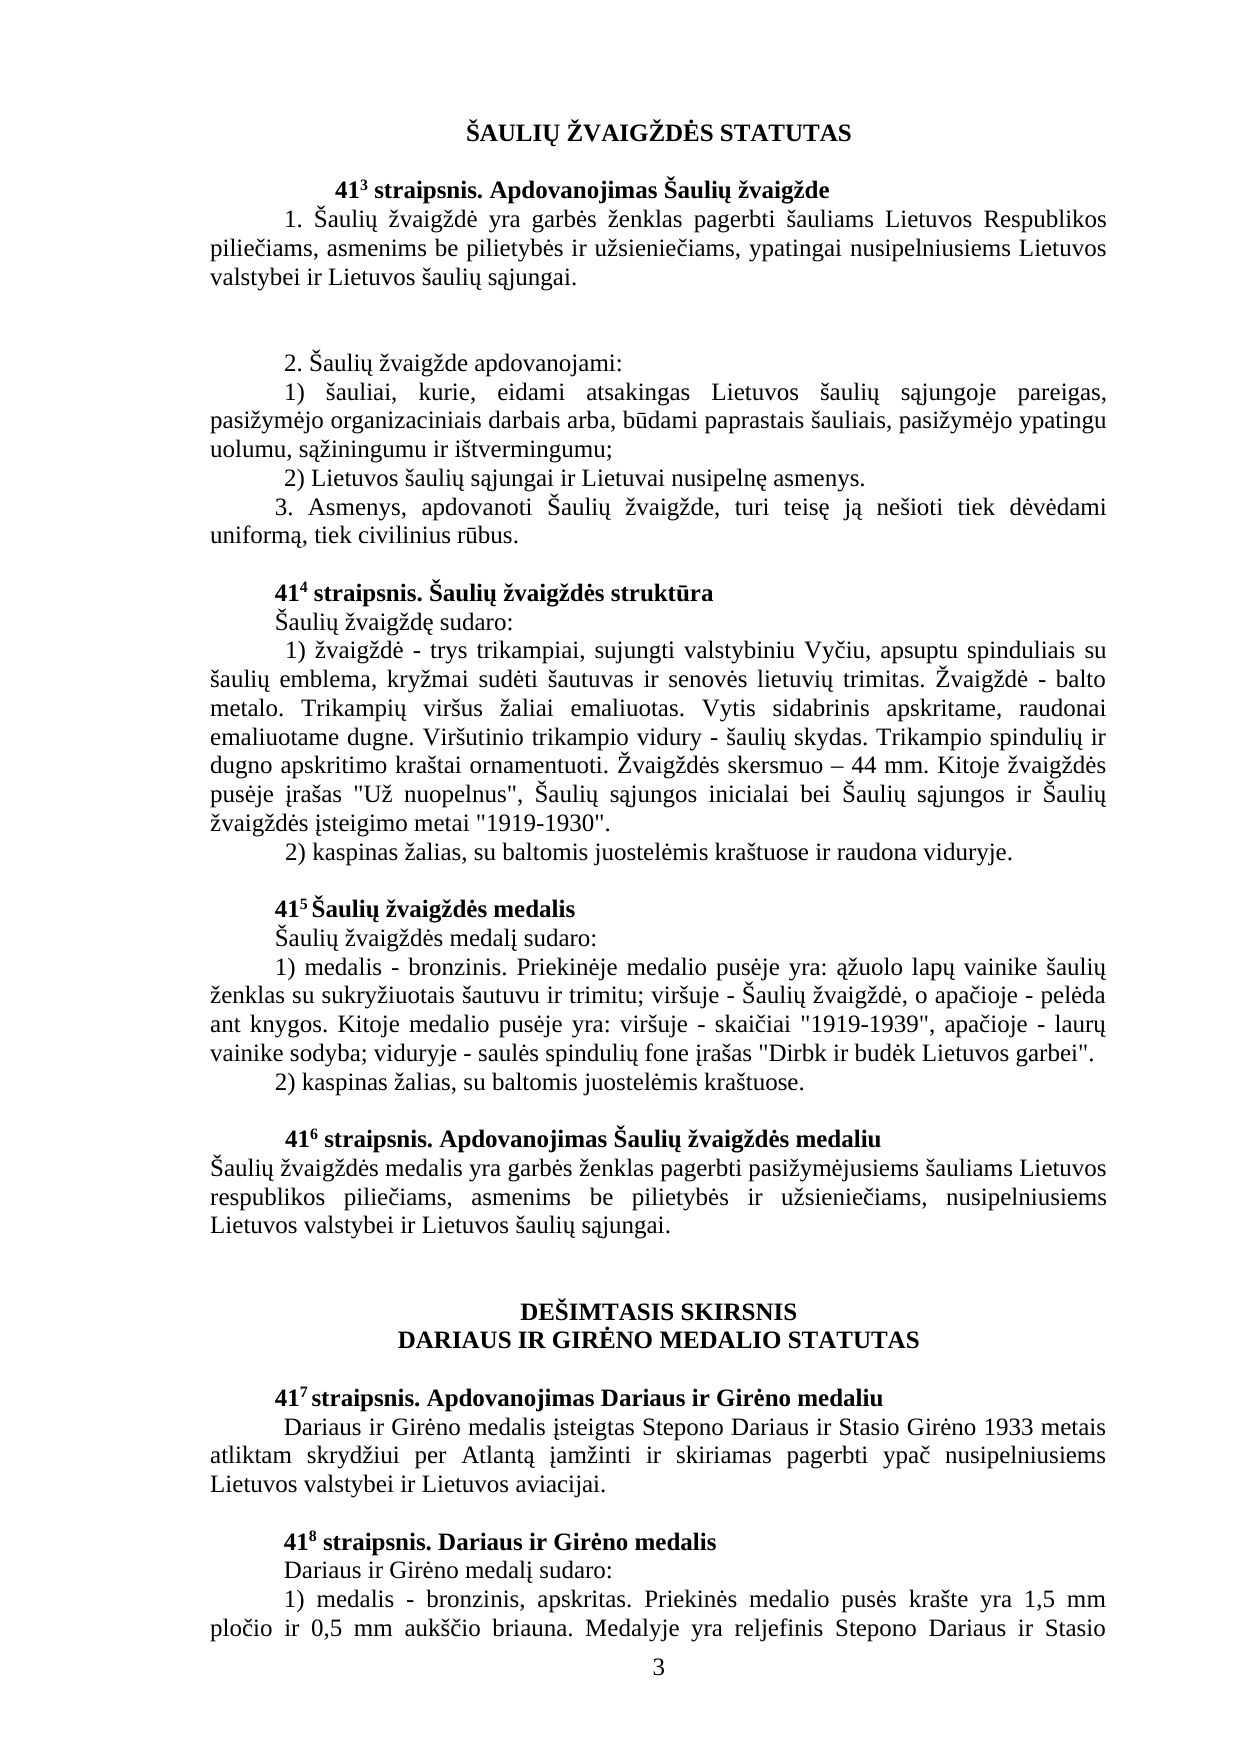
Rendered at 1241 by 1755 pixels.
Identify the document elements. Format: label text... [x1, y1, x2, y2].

text Dariaus ir Girėno medalį sudaro: [210, 1556, 1107, 1584]
text Dariaus ir Girėno medalis įsteigtas Stepono Dariaus ir Stasio Girėno 1933 metais atliktam skrydžiui per Atlantą įamžinti ir skiriamas pagerbti ypač nusipelniusiems Lietuvos valstybei ir Lietuvos aviacijai. [210, 1412, 1107, 1498]
text 415 Šaulių žvaigždės medalis [210, 894, 1107, 923]
text 2. Šaulių žvaigžde apdovanojami: [210, 348, 1107, 377]
text 2) Lietuvos šaulių sąjungai ir Lietuvai nusipelnę asmenys. [210, 463, 1107, 492]
text 1) medalis - bronzinis. Priekinėje medalio pusėje yra: ąžuolo lapų vainike šaulių ženklas su sukryžiuotais šautuvu ir trimitu; viršuje - Šaulių žvaigždė, o apačioje - pelėda ant knygos. Kitoje medalio pusėje yra: viršuje - skaičiai "1919-1939", apačioje - laurų vainike sodyba; viduryje - saulės spindulių fone įrašas "Dirbk ir budėk Lietuvos garbei". [210, 952, 1107, 1067]
text 416 straipsnis. Apdovanojimas Šaulių žvaigždės medaliu [210, 1124, 1107, 1153]
text 413 straipsnis. Apdovanojimas Šaulių žvaigžde [335, 176, 1107, 204]
text 2) kaspinas žalias, su baltomis juostelėmis kraštuose ir raudona viduryje. [210, 837, 1107, 866]
text DEŠIMTASIS SKIRSNIS [210, 1297, 1107, 1326]
text Šaulių žvaigždę sudaro: [210, 607, 1107, 636]
text 414 straipsnis. Šaulių žvaigždės struktūra [210, 578, 1107, 607]
text 3. Asmenys, apdovanoti Šaulių žvaigžde, turi teisę ją nešioti tiek dėvėdami uniformą, tiek civilinius rūbus. [210, 492, 1107, 549]
text Šaulių žvaigždės medalis yra garbės ženklas pagerbti pasižymėjusiems šauliams Lietuvos respublikos piliečiams, asmenims be pilietybės ir užsieniečiams, nusipelniusiems Lietuvos valstybei ir Lietuvos šaulių sąjungai. [210, 1153, 1107, 1239]
text 1) žvaigždė - trys trikampiai, sujungti valstybiniu Vyčiu, apsuptu spinduliais su šaulių emblema, kryžmai sudėti šautuvas ir senovės lietuvių trimitas. Žvaigždė - balto metalo. Trikampių viršus žaliai emaliuotas. Vytis sidabrinis apskritame, raudonai emaliuotame dugne. Viršutinio trikampio vidury - šaulių skydas. Trikampio spindulių ir dugno apskritimo kraštai ornamentuoti. Žvaigždės skersmuo – 44 mm. Kitoje žvaigždės pusėje įrašas "Už nuopelnus", Šaulių sąjungos inicialai bei Šaulių sąjungos ir Šaulių žvaigždės įsteigimo metai "1919-1930". [210, 636, 1107, 837]
text 2) kaspinas žalias, su baltomis juostelėmis kraštuose. [210, 1067, 1107, 1096]
text DARIAUS IR GIRĖNO MEDALIO STATUTAS [210, 1326, 1107, 1354]
text 1. Šaulių žvaigždė yra garbės ženklas pagerbti šauliams Lietuvos Respublikos piliečiams, asmenims be pilietybės ir užsieniečiams, ypatingai nusipelniusiems Lietuvos valstybei ir Lietuvos šaulių sąjungai. [210, 204, 1107, 291]
text ŠAULIŲ ŽVAIGŽDĖS STATUTAS [210, 118, 1107, 147]
text 418 straipsnis. Dariaus ir Girėno medalis [210, 1527, 1107, 1556]
text 1) šauliai, kurie, eidami atsakingas Lietuvos šaulių sąjungoje pareigas, pasižymėjo organizaciniais darbais arba, būdami paprastais šauliais, pasižymėjo ypatingu uolumu, sąžiningumu ir ištvermingumu; [210, 377, 1107, 463]
text 417 straipsnis. Apdovanojimas Dariaus ir Girėno medaliu [274, 1383, 1107, 1412]
text Šaulių žvaigždės medalį sudaro: [210, 923, 1107, 952]
text 1) medalis - bronzinis, apskritas. Priekinės medalio pusės krašte yra 1,5 mm pločio ir 0,5 mm aukščio briauna. Medalyje yra reljefinis Stepono Dariaus ir Stasio [210, 1584, 1107, 1642]
